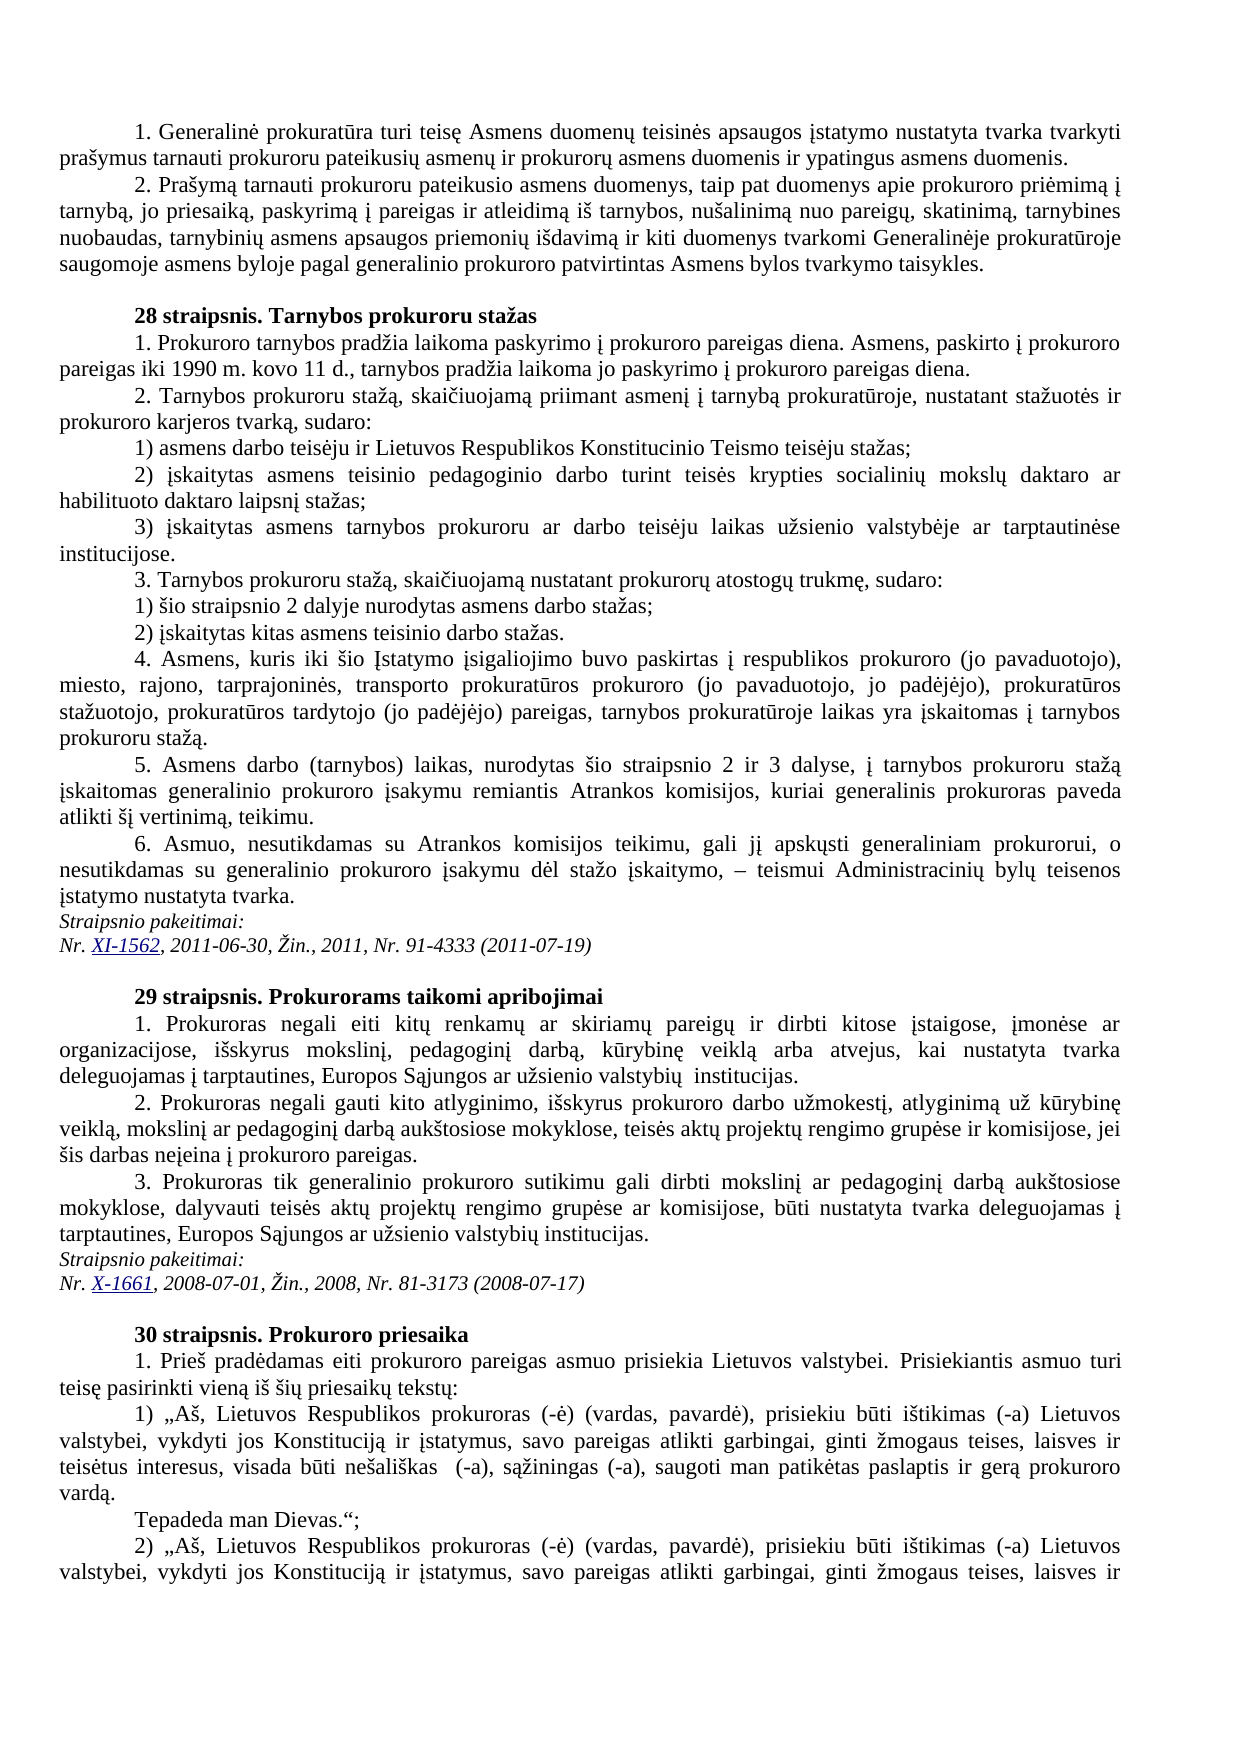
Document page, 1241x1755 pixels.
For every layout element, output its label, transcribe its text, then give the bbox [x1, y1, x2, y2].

text 2) įskaitytas kitas asmens teisinio darbo stažas. [59, 619, 1122, 645]
text 2) „Aš, Lietuvos Respublikos prokuroras (-ė) (vardas, pavardė), prisiekiu būti ištikimas (-a) Lietuvos valstybei, vykdyti jos Konstituciją ir įstatymus, savo pareigas atlikti garbingai, ginti žmogaus teises, laisves ir [59, 1532, 1122, 1585]
text Nr. XI-1562, 2011-06-30, Žin., 2011, Nr. 91-4333 (2011-07-19) [59, 933, 1122, 957]
text 1) „Aš, Lietuvos Respublikos prokuroras (-ė) (vardas, pavardė), prisiekiu būti ištikimas (-a) Lietuvos valstybei, vykdyti jos Konstituciją ir įstatymus, savo pareigas atlikti garbingai, ginti žmogaus teises, laisves ir teisėtus interesus, visada būti nešališkas (-a), sąžiningas (-a), saugoti man patikėtas paslaptis ir gerą prokuroro vardą. [59, 1400, 1122, 1506]
text 1. Generalinė prokuratūra turi teisę Asmens duomenų teisinės apsaugos įstatymo nustatyta tvarka tvarkyti prašymus tarnauti prokuroru pateikusių asmenų ir prokurorų asmens duomenis ir ypatingus asmens duomenis. [59, 118, 1122, 171]
text 3. Prokuroras tik generalinio prokuroro sutikimu gali dirbti mokslinį ar pedagoginį darbą aukštosiose mokyklose, dalyvauti teisės aktų projektų rengimo grupėse ar komisijose, būti nustatyta tvarka deleguojamas į tarptautines, Europos Sąjungos ar užsienio valstybių institucijas. [59, 1168, 1122, 1247]
text Straipsnio pakeitimai: [59, 1247, 1122, 1271]
text 30 straipsnis. Prokuroro priesaika [59, 1321, 1122, 1348]
text 3. Tarnybos prokuroru stažą, skaičiuojamą nustatant prokurorų atostogų trukmę, sudaro: [59, 566, 1122, 592]
text 6. Asmuo, nesutikdamas su Atrankos komisijos teikimu, gali jį apskųsti generaliniam prokurorui, o nesutikdamas su generalinio prokuroro įsakymu dėl stažo įskaitymo, – teismui Administracinių bylų teisenos įstatymo nustatyta tvarka. [59, 830, 1122, 909]
text 2. Prokuroras negali gauti kito atlyginimo, išskyrus prokuroro darbo užmokestį, atlyginimą už kūrybinę veiklą, mokslinį ar pedagoginį darbą aukštosiose mokyklose, teisės aktų projektų rengimo grupėse ir komisijose, jei šis darbas neįeina į prokuroro pareigas. [59, 1089, 1122, 1168]
text Straipsnio pakeitimai: [59, 909, 1122, 933]
text 2. Prašymą tarnauti prokuroru pateikusio asmens duomenys, taip pat duomenys apie prokuroro priėmimą į tarnybą, jo priesaiką, paskyrimą į pareigas ir atleidimą iš tarnybos, nušalinimą nuo pareigų, skatinimą, tarnybines nuobaudas, tarnybinių asmens apsaugos priemonių išdavimą ir kiti duomenys tvarkomi Generalinėje prokuratūroje saugomoje asmens byloje pagal generalinio prokuroro patvirtintas Asmens bylos tvarkymo taisykles. [59, 171, 1122, 276]
text Tepadeda man Dievas.“; [59, 1506, 1122, 1532]
text 1. Prokuroras negali eiti kitų renkamų ar skiriamų pareigų ir dirbti kitose įstaigose, įmonėse ar organizacijose, išskyrus mokslinį, pedagoginį darbą, kūrybinę veiklą arba atvejus, kai nustatyta tvarka deleguojamas į tarptautines, Europos Sąjungos ar užsienio valstybių institucijas. [59, 1009, 1122, 1089]
text 2. Tarnybos prokuroru stažą, skaičiuojamą priimant asmenį į tarnybą prokuratūroje, nustatant stažuotės ir prokuroro karjeros tvarką, sudaro: [59, 382, 1122, 434]
text 3) įskaitytas asmens tarnybos prokuroru ar darbo teisėju laikas užsienio valstybėje ar tarptautinėse institucijose. [59, 513, 1122, 566]
text 1) asmens darbo teisėju ir Lietuvos Respublikos Konstitucinio Teismo teisėju stažas; [59, 434, 1122, 461]
text 1. Prieš pradėdamas eiti prokuroro pareigas asmuo prisiekia Lietuvos valstybei. Prisiekiantis asmuo turi teisę pasirinkti vieną iš šių priesaikų tekstų: [59, 1348, 1122, 1400]
text 4. Asmens, kuris iki šio Įstatymo įsigaliojimo buvo paskirtas į respublikos prokuroro (jo pavaduotojo), miesto, rajono, tarprajoninės, transporto prokuratūros prokuroro (jo pavaduotojo, jo padėjėjo), prokuratūros stažuotojo, prokuratūros tardytojo (jo padėjėjo) pareigas, tarnybos prokuratūroje laikas yra įskaitomas į tarnybos prokuroru stažą. [59, 645, 1122, 751]
text 28 straipsnis. Tarnybos prokuroru stažas [59, 303, 1122, 329]
text 5. Asmens darbo (tarnybos) laikas, nurodytas šio straipsnio 2 ir 3 dalyse, į tarnybos prokuroru stažą įskaitomas generalinio prokuroro įsakymu remiantis Atrankos komisijos, kuriai generalinis prokuroras paveda atlikti šį vertinimą, teikimu. [59, 751, 1122, 830]
text 2) įskaitytas asmens teisinio pedagoginio darbo turint teisės krypties socialinių mokslų daktaro ar habilituoto daktaro laipsnį stažas; [59, 461, 1122, 513]
text 1. Prokuroro tarnybos pradžia laikoma paskyrimo į prokuroro pareigas diena. Asmens, paskirto į prokuroro pareigas iki 1990 m. kovo 11 d., tarnybos pradžia laikoma jo paskyrimo į prokuroro pareigas diena. [59, 329, 1122, 382]
text 29 straipsnis. Prokurorams taikomi apribojimai [59, 983, 1122, 1009]
text 1) šio straipsnio 2 dalyje nurodytas asmens darbo stažas; [59, 592, 1122, 619]
text Nr. X-1661, 2008-07-01, Žin., 2008, Nr. 81-3173 (2008-07-17) [59, 1271, 1122, 1295]
